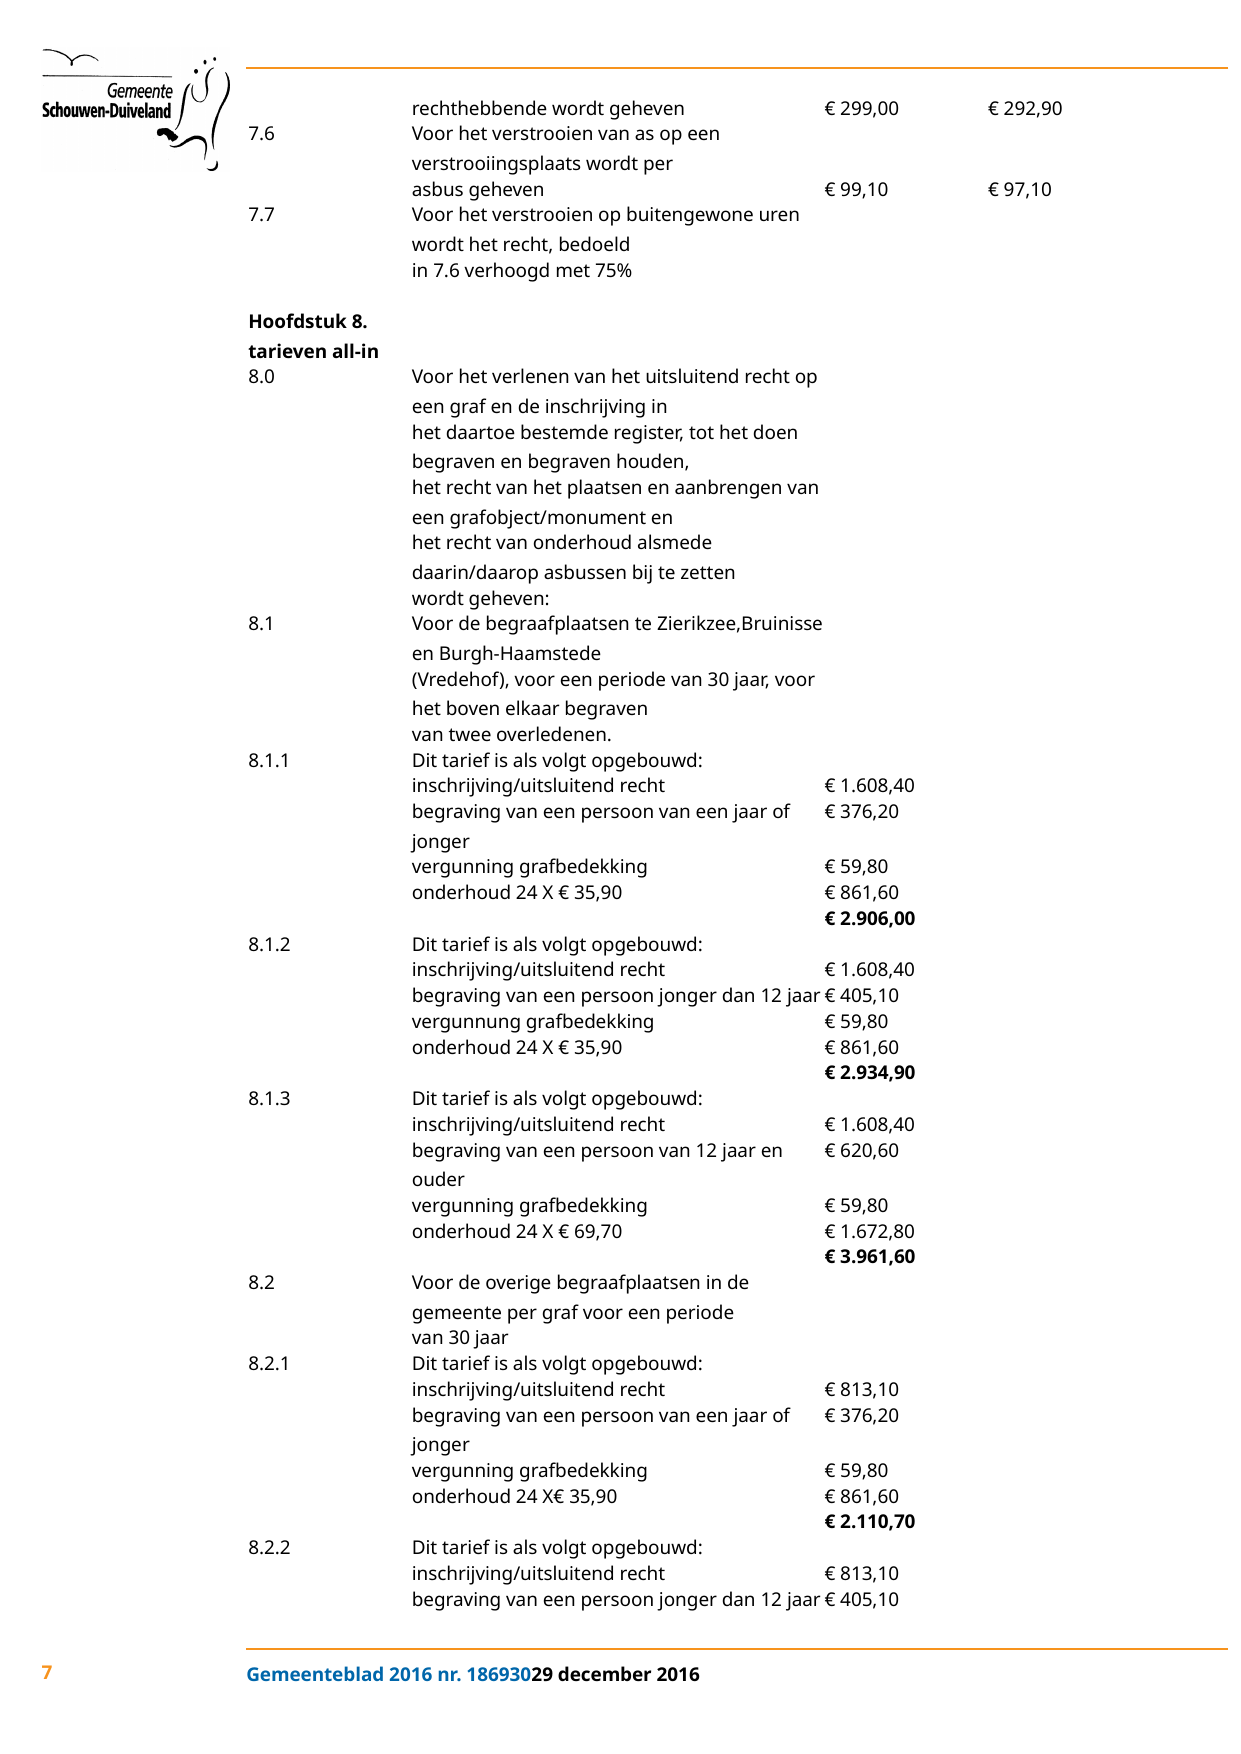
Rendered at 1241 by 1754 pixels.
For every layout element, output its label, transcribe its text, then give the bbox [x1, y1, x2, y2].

table_cell begraving van een persoon van 12 jaar en ouder [412, 1137, 824, 1192]
table_cell € 813,10 [824, 1376, 988, 1402]
table_cell € 405,10 [824, 1586, 988, 1611]
table_cell [988, 121, 1152, 176]
table_cell [248, 1008, 412, 1034]
table_cell € 2.906,00 [824, 905, 988, 931]
table_cell € 1.608,40 [824, 957, 988, 982]
table_cell [988, 1350, 1152, 1376]
table_cell € 861,60 [824, 1034, 988, 1059]
table_cell € 2.110,70 [824, 1509, 988, 1534]
table_cell onderhoud 24 X € 35,90 [412, 880, 824, 905]
table_cell [248, 799, 412, 854]
table_cell inschrijving/uitsluitend recht [412, 1111, 824, 1137]
table_cell [988, 419, 1152, 474]
table_cell 8.1.3 [248, 1085, 412, 1111]
table_cell [988, 1483, 1152, 1508]
table_cell [988, 585, 1152, 611]
table_cell [988, 905, 1152, 931]
table_cell € 2.934,90 [824, 1060, 988, 1085]
table_cell [248, 474, 412, 529]
table_cell [988, 202, 1152, 257]
table_cell vergunning grafbedekking [412, 1192, 824, 1218]
table_cell begraving van een persoon van een jaar of jonger [412, 1402, 824, 1457]
table_cell [248, 419, 412, 474]
table_cell [988, 1376, 1152, 1402]
table_cell begraving van een persoon jonger dan 12 jaar [412, 1586, 824, 1611]
table_cell [988, 1534, 1152, 1560]
table_cell Dit tarief is als volgt opgebouwd: [412, 747, 824, 773]
table_cell [988, 957, 1152, 982]
table_cell [824, 931, 988, 957]
table_cell [988, 799, 1152, 854]
table_cell [988, 257, 1152, 283]
table_cell [248, 666, 412, 721]
table_cell [248, 1483, 412, 1508]
table_cell [248, 1137, 412, 1192]
table_cell vergunning grafbedekking [412, 854, 824, 879]
table_cell [988, 1457, 1152, 1483]
table_cell het recht van onderhoud alsmede daarin/daarop asbussen bij te zetten [412, 530, 824, 585]
table_cell onderhoud 24 X€ 35,90 [412, 1483, 824, 1508]
table_cell [824, 611, 988, 666]
table_cell Voor het verstrooien van as op een verstrooiingsplaats wordt per [412, 121, 824, 176]
table_cell [988, 854, 1152, 879]
table_cell Voor het verlenen van het uitsluitend recht op een graf en de inschrijving in [412, 364, 824, 419]
table_cell [824, 666, 988, 721]
table_cell [248, 1402, 412, 1457]
table_cell 8.2 [248, 1269, 412, 1324]
table_cell € 813,10 [824, 1560, 988, 1586]
table_cell [988, 773, 1152, 798]
table_cell [412, 308, 824, 364]
table_cell [988, 1034, 1152, 1059]
table_cell Dit tarief is als volgt opgebouwd: [412, 1350, 824, 1376]
table_cell [988, 530, 1152, 585]
table_cell [824, 1085, 988, 1111]
table_cell € 620,60 [824, 1137, 988, 1192]
table_cell [248, 905, 412, 931]
table_cell 8.1.2 [248, 931, 412, 957]
table_cell € 405,10 [824, 983, 988, 1008]
table_cell begraving van een persoon van een jaar of jonger [412, 799, 824, 854]
table_cell € 1.608,40 [824, 1111, 988, 1137]
table_cell [988, 1244, 1152, 1269]
table_cell [248, 1376, 412, 1402]
table_cell € 376,20 [824, 1402, 988, 1457]
table_cell [824, 721, 988, 747]
table_cell [248, 1509, 412, 1534]
table_cell [824, 308, 988, 364]
table_cell [988, 721, 1152, 747]
table_cell [412, 1060, 824, 1085]
table_cell € 99,10 [824, 176, 988, 202]
table_cell [988, 931, 1152, 957]
table_cell [988, 1137, 1152, 1192]
table_cell [988, 308, 1152, 364]
table_cell [248, 721, 412, 747]
table_cell € 1.608,40 [824, 773, 988, 798]
table_cell [988, 747, 1152, 773]
table_cell [412, 905, 824, 931]
table_cell onderhoud 24 X € 69,70 [412, 1218, 824, 1243]
table_cell [412, 1509, 824, 1534]
table_cell in 7.6 verhoogd met 75% [412, 257, 824, 283]
table_cell [988, 1325, 1152, 1350]
table_cell [988, 1218, 1152, 1243]
table_cell [248, 1586, 412, 1611]
table_cell rechthebbende wordt geheven [412, 95, 824, 121]
table_cell [248, 176, 412, 202]
table_cell [248, 983, 412, 1008]
table_cell [988, 364, 1152, 419]
table_cell 7.7 [248, 202, 412, 257]
table_cell [988, 1085, 1152, 1111]
table_cell 8.2.2 [248, 1534, 412, 1560]
picture [41, 47, 231, 172]
table_cell [824, 747, 988, 773]
table_cell [248, 1111, 412, 1137]
table_cell inschrijving/uitsluitend recht [412, 957, 824, 982]
table_cell [824, 1534, 988, 1560]
table_cell [988, 283, 1152, 308]
table_cell van twee overledenen. [412, 721, 824, 747]
table_cell [824, 419, 988, 474]
table_cell [248, 1560, 412, 1586]
table_cell [988, 1509, 1152, 1534]
table_cell Dit tarief is als volgt opgebouwd: [412, 1085, 824, 1111]
table_cell [248, 1192, 412, 1218]
table_cell het recht van het plaatsen en aanbrengen van een grafobject/monument en [412, 474, 824, 529]
table_cell asbus geheven [412, 176, 824, 202]
table_cell € 59,80 [824, 854, 988, 879]
table_cell [988, 1008, 1152, 1034]
table_cell € 59,80 [824, 1192, 988, 1218]
table_cell [248, 1457, 412, 1483]
table_cell [988, 1586, 1152, 1611]
table_cell vergunnung grafbedekking [412, 1008, 824, 1034]
table_cell [248, 1034, 412, 1059]
table_cell [824, 364, 988, 419]
table_cell [988, 1060, 1152, 1085]
table_cell Dit tarief is als volgt opgebouwd: [412, 1534, 824, 1560]
table_cell Hoofdstuk 8. tarieven all-in [248, 308, 412, 364]
table_cell € 861,60 [824, 1483, 988, 1508]
table_cell [248, 530, 412, 585]
table_cell € 59,80 [824, 1457, 988, 1483]
table_cell [248, 1218, 412, 1243]
table_cell [248, 283, 412, 308]
table_cell [248, 957, 412, 982]
table_cell [824, 257, 988, 283]
table_cell wordt geheven: [412, 585, 824, 611]
table_cell begraving van een persoon jonger dan 12 jaar [412, 983, 824, 1008]
table_cell [824, 585, 988, 611]
table_cell inschrijving/uitsluitend recht [412, 1560, 824, 1586]
table_cell [412, 283, 824, 308]
table_cell [248, 95, 412, 121]
table_cell [248, 1060, 412, 1085]
table_cell [988, 1560, 1152, 1586]
table_cell € 97,10 [988, 176, 1152, 202]
table_cell [824, 1350, 988, 1376]
table_cell € 376,20 [824, 799, 988, 854]
table_cell 8.2.1 [248, 1350, 412, 1376]
table_cell [988, 666, 1152, 721]
table_cell [988, 1111, 1152, 1137]
table_cell € 299,00 [824, 95, 988, 121]
table_cell € 59,80 [824, 1008, 988, 1034]
table_cell [824, 1325, 988, 1350]
table_cell vergunning grafbedekking [412, 1457, 824, 1483]
table_cell € 861,60 [824, 880, 988, 905]
table_cell van 30 jaar [412, 1325, 824, 1350]
table_cell [988, 983, 1152, 1008]
table_cell [248, 854, 412, 879]
table_cell het daartoe bestemde register, tot het doen begraven en begraven houden, [412, 419, 824, 474]
table_cell [988, 880, 1152, 905]
table_cell [824, 121, 988, 176]
table_cell [824, 202, 988, 257]
table_cell inschrijving/uitsluitend recht [412, 773, 824, 798]
table_cell 8.0 [248, 364, 412, 419]
table_cell € 1.672,80 [824, 1218, 988, 1243]
table_cell [248, 585, 412, 611]
table_cell [248, 773, 412, 798]
table_cell € 3.961,60 [824, 1244, 988, 1269]
table_cell [248, 1325, 412, 1350]
table_cell [248, 880, 412, 905]
table_cell [988, 1269, 1152, 1324]
table_cell (Vredehof), voor een periode van 30 jaar, voor het boven elkaar begraven [412, 666, 824, 721]
table_cell [248, 257, 412, 283]
table_cell [824, 283, 988, 308]
table_cell Voor de begraafplaatsen te Zierikzee,Bruinisse en Burgh-Haamstede [412, 611, 824, 666]
table_cell 8.1.1 [248, 747, 412, 773]
table_cell inschrijving/uitsluitend recht [412, 1376, 824, 1402]
table_cell € 292,90 [988, 95, 1152, 121]
table_cell [824, 530, 988, 585]
table_cell [412, 1244, 824, 1269]
table_cell onderhoud 24 X € 35,90 [412, 1034, 824, 1059]
table_cell 7.6 [248, 121, 412, 176]
table_cell [988, 611, 1152, 666]
table_cell 8.1 [248, 611, 412, 666]
table_cell [248, 1244, 412, 1269]
table_cell [824, 474, 988, 529]
table_cell Voor de overige begraafplaatsen in de gemeente per graf voor een periode [412, 1269, 824, 1324]
table_cell Dit tarief is als volgt opgebouwd: [412, 931, 824, 957]
table_cell [824, 1269, 988, 1324]
table_cell [988, 1192, 1152, 1218]
table_cell Voor het verstrooien op buitengewone uren wordt het recht, bedoeld [412, 202, 824, 257]
table_cell [988, 474, 1152, 529]
table_cell [988, 1402, 1152, 1457]
